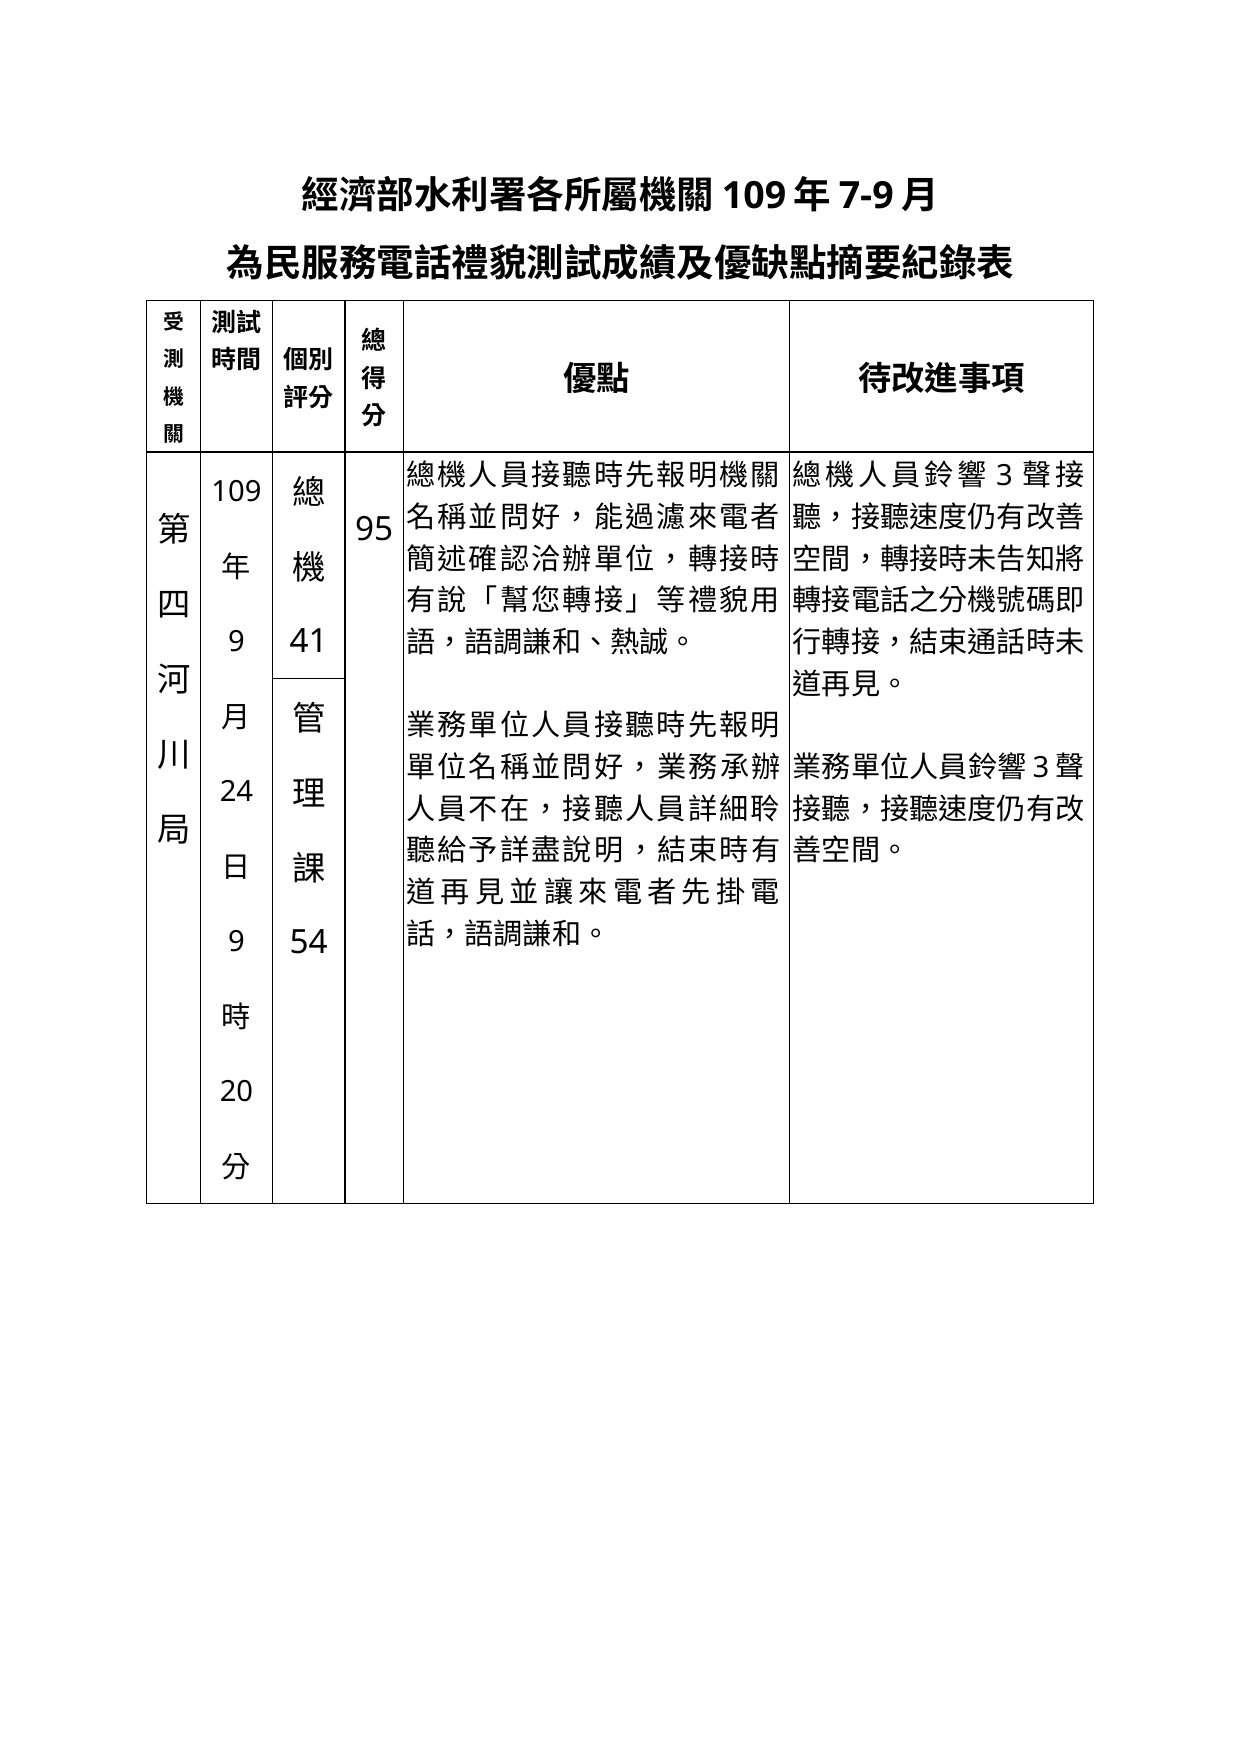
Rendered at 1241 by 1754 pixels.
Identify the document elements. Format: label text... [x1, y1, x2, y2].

table_header 個別評分 [273, 301, 344, 451]
table_cell 總機人員接聽時先報明機關名稱並問好，能過濾來電者簡述確認洽辦單位，轉接時有說「幫您轉接」等禮貌用語，語調謙和、熱誠。 業務單位人員接聽時先報明單位名稱並問好，業務承辦人員不在，接聽人員詳細聆聽給予詳盡說明，結束時有道再見並讓來電者先掛電話，語調謙和。 [404, 453, 789, 1202]
table_header 測試 時間 [201, 301, 272, 451]
table_header 受測機關 [147, 301, 200, 451]
table_cell 第四河川局 [147, 453, 200, 1202]
table_cell 109 年 9 月 24 日 9 時 20 分 [201, 453, 272, 1202]
table_cell 95 [346, 453, 403, 1202]
table_cell 總機人員鈴響3聲接聽，接聽速度仍有改善空間，轉接時未告知將轉接電話之分機號碼即行轉接，結束通話時未道再見。 業務單位人員鈴響3聲接聽，接聽速度仍有改善空間。 [790, 453, 1093, 1202]
text 經濟部水利署各所屬機關109年7-9月 [193, 164, 1047, 219]
table_header 待改進事項 [790, 301, 1093, 451]
text 為民服務電話禮貌測試成績及優缺點摘要紀錄表 [193, 232, 1047, 287]
table_header 優點 [404, 301, 789, 451]
table_cell 總機 41 [273, 453, 344, 677]
table_header 總得分 [346, 301, 403, 451]
table_cell 管 理 課 54 [273, 679, 344, 1202]
